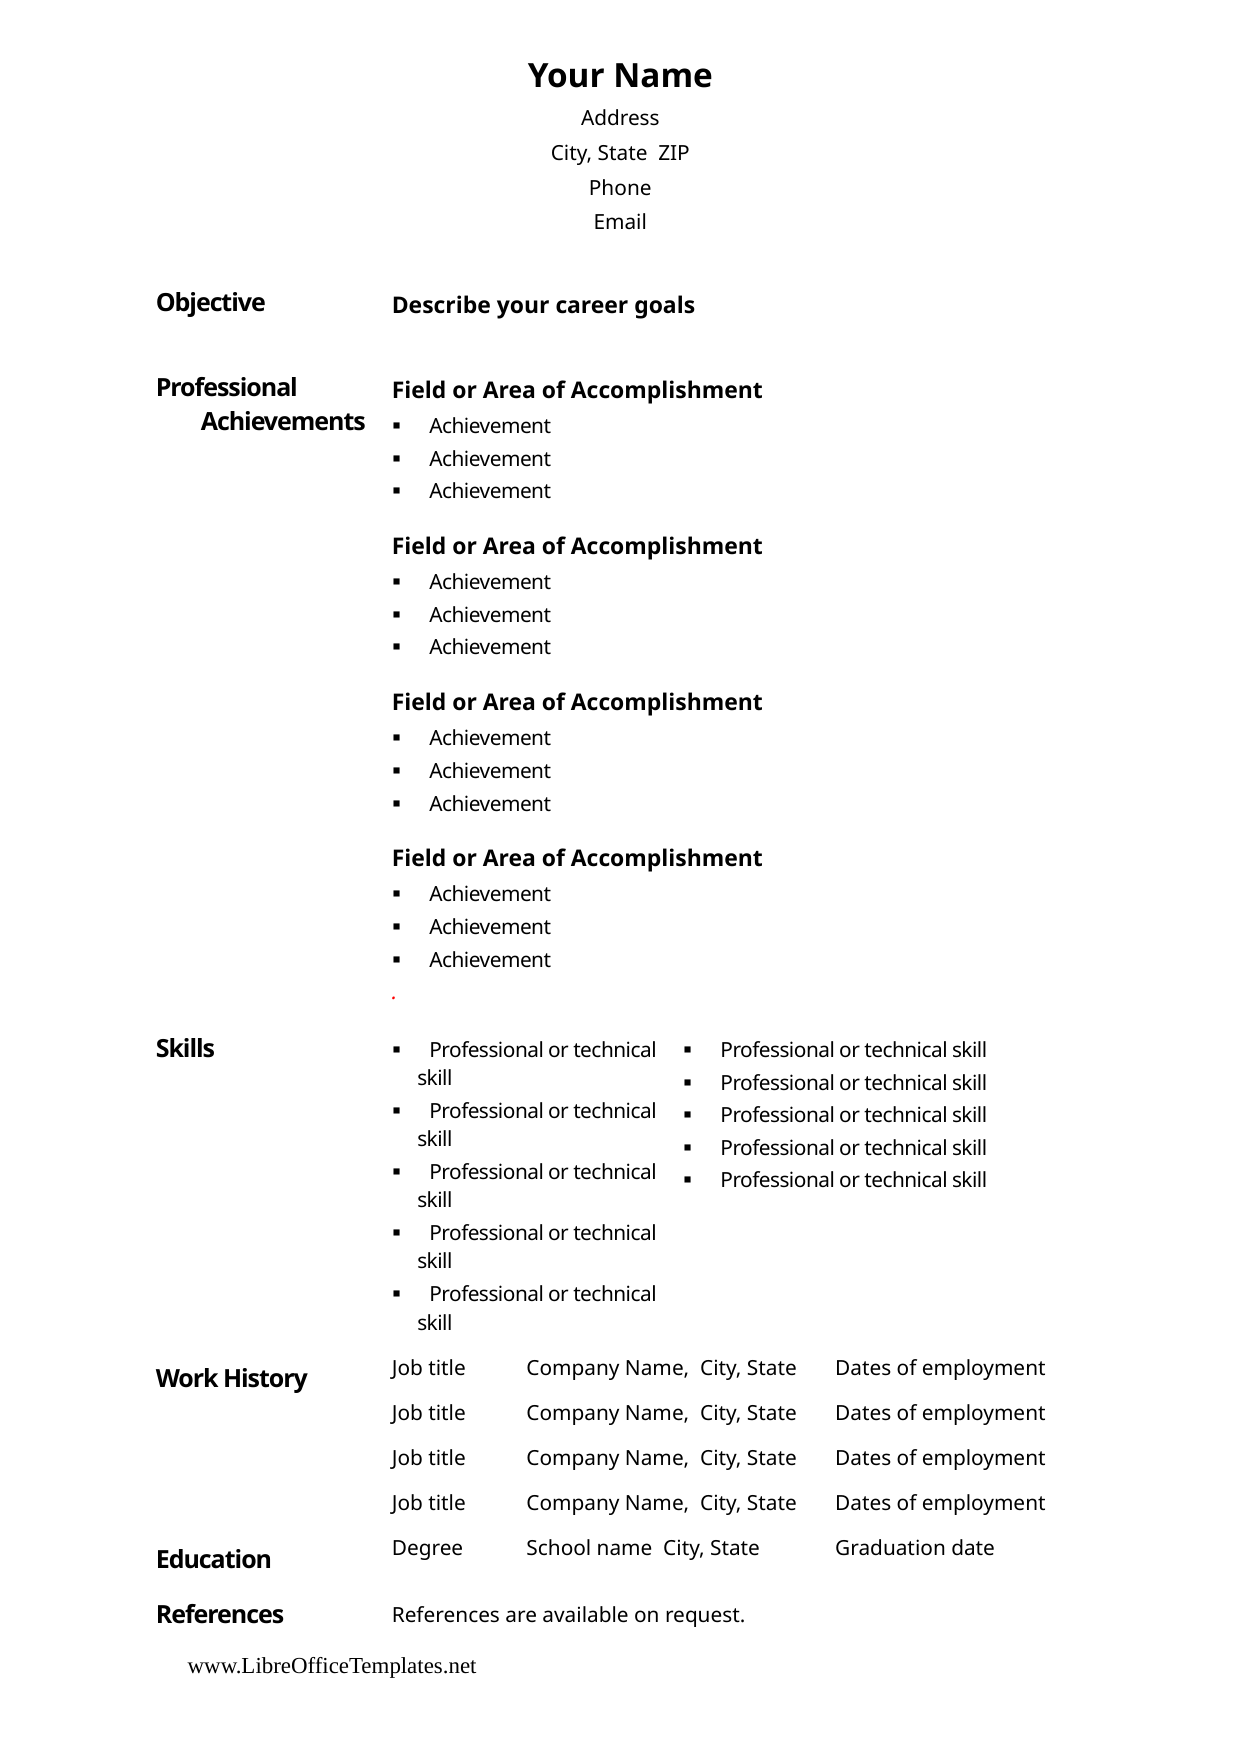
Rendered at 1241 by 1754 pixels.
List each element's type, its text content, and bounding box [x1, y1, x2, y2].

table_cell Company Name, City, State [514, 1385, 823, 1430]
table_cell Degree [380, 1521, 514, 1576]
table_cell Work History [144, 1340, 379, 1521]
table_cell References are available on request. [380, 1576, 1097, 1633]
table_header Objective [144, 264, 379, 349]
table_header [1093, 264, 1097, 349]
table_cell Dates of employment [823, 1385, 1093, 1430]
table_cell School name City, State [514, 1521, 823, 1576]
text Your Name [187, 52, 1053, 97]
table_cell Dates of employment [823, 1476, 1093, 1521]
table_cell Professional or technical skill Professional or technical skill Professional or technical skill Professional or technical skill Professional or technical skill [380, 1010, 671, 1340]
table_header Describe your career goals [380, 264, 1093, 349]
text Address [187, 103, 1053, 132]
table_cell Dates of employment [823, 1340, 1093, 1385]
table_cell Company Name, City, State [514, 1340, 823, 1385]
table_cell Graduation date [823, 1521, 1097, 1576]
table_cell Professional Achievements [144, 349, 379, 1010]
table_cell Field or Area of Accomplishment Achievement Achievement Achievement Field or Area of Accomplishment Achievement Achievement Achievement Field or Area of Accomplishment Achievement Achievement Achievement Field or Area of Accomplishment Achievement Achievement Achievement . [380, 349, 1093, 1010]
table_cell [1093, 1010, 1097, 1340]
table_cell Job title [380, 1476, 514, 1521]
table_cell Skills [144, 1010, 379, 1340]
table_cell [1093, 1430, 1097, 1476]
text Email [187, 207, 1053, 236]
table_cell [1093, 1340, 1097, 1385]
table_cell Job title [380, 1430, 514, 1476]
table_cell Dates of employment [823, 1430, 1093, 1476]
table_cell [1093, 1385, 1097, 1430]
table_cell Education [144, 1521, 379, 1576]
table_cell Company Name, City, State [514, 1430, 823, 1476]
table_cell Job title [380, 1340, 514, 1385]
table_cell Company Name, City, State [514, 1476, 823, 1521]
text City, State ZIP [187, 138, 1053, 166]
table_cell Job title [380, 1385, 514, 1430]
table_cell Professional or technical skill Professional or technical skill Professional or technical skill Professional or technical skill Professional or technical skill [671, 1010, 1093, 1340]
text Phone [187, 173, 1053, 201]
table_cell [1093, 1476, 1097, 1521]
table_cell [1093, 349, 1097, 1010]
table_cell References [144, 1576, 379, 1633]
